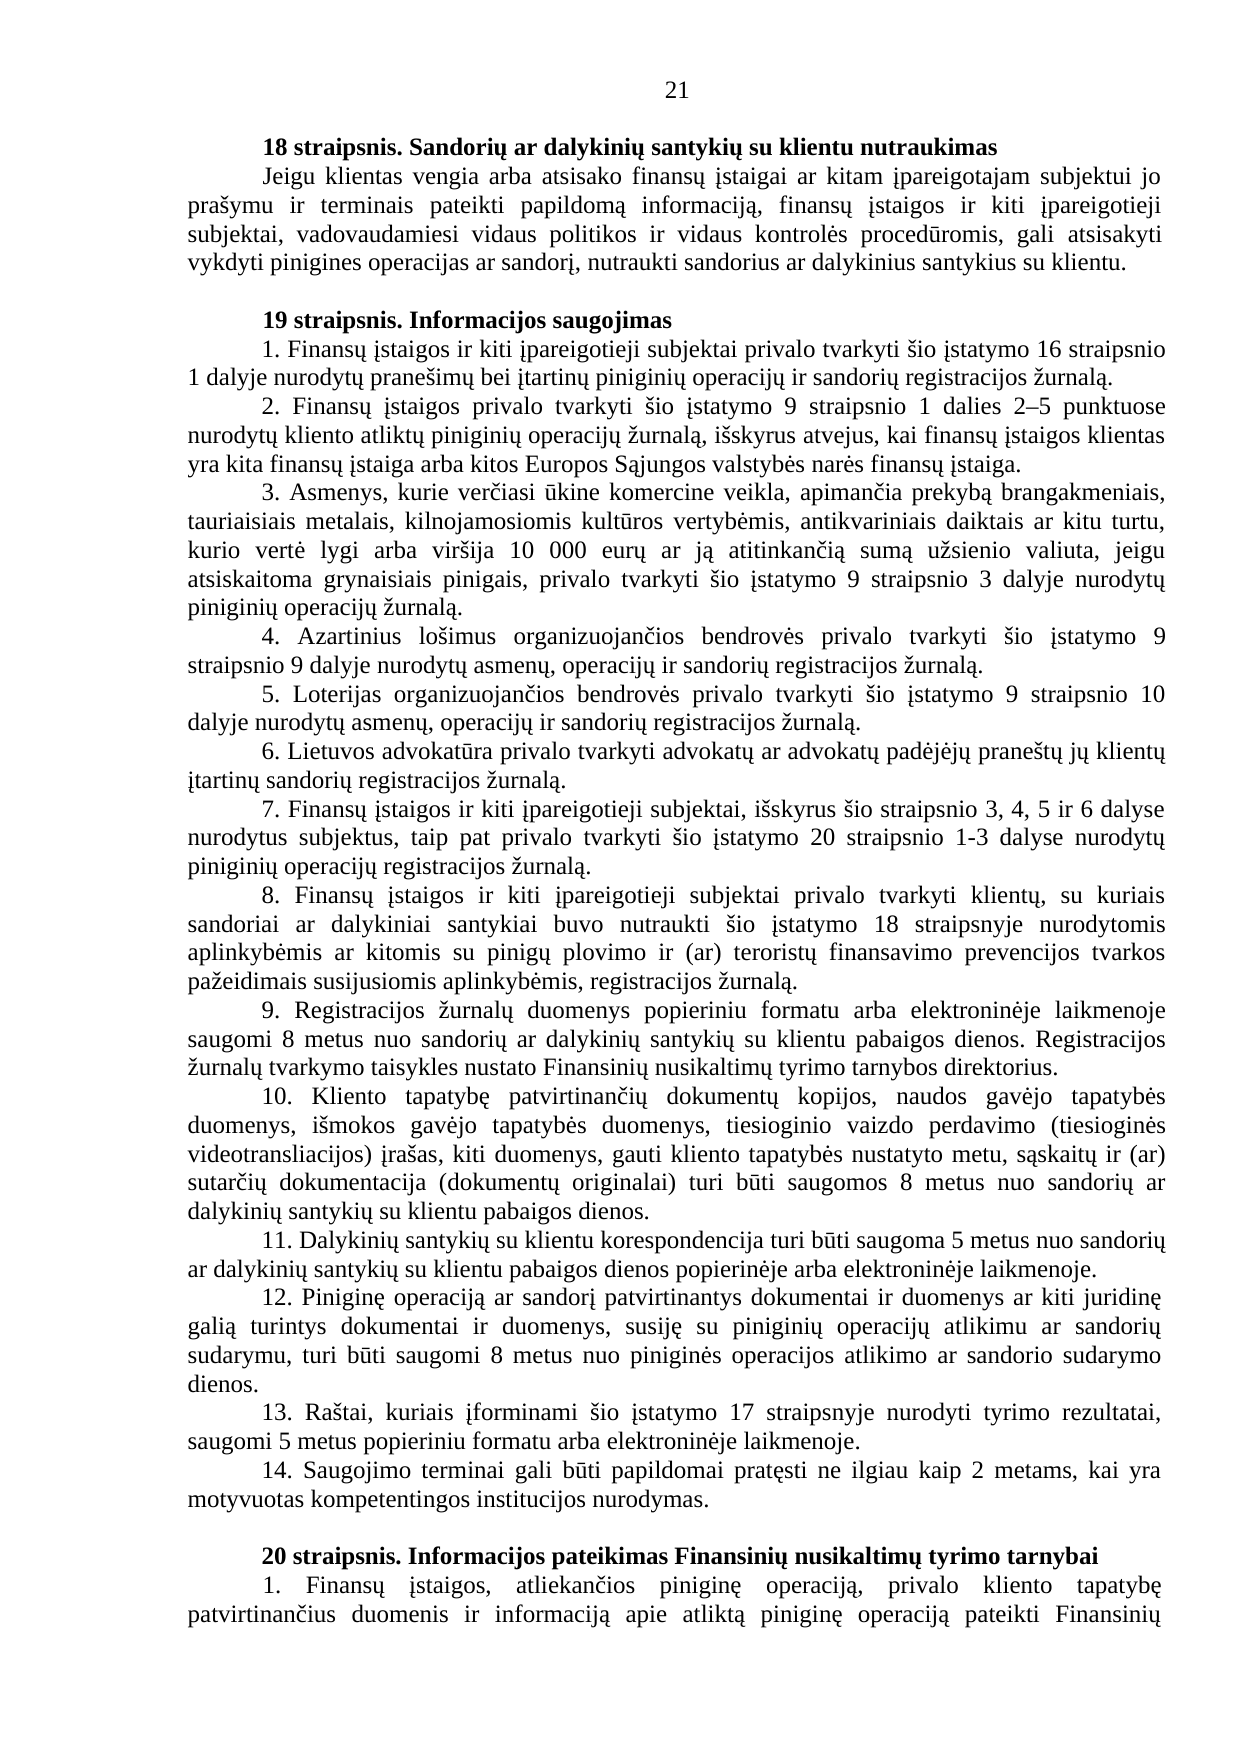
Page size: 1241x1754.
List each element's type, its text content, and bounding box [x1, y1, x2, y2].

text Jeigu klientas vengia arba atsisako finansų įstaigai ar kitam įpareigotajam subjektui jo prašymu ir terminais pateikti papildomą informaciją, finansų įstaigos ir kiti įpareigotieji subjektai, vadovaudamiesi vidaus politikos ir vidaus kontrolės procedūromis, gali atsisakyti vykdyti pinigines operacijas ar sandorį, nutraukti sandorius ar dalykinius santykius su klientu. [187, 161, 1162, 276]
text 2. Finansų įstaigos privalo tvarkyti šio įstatymo 9 straipsnio 1 dalies 2–5 punktuose nurodytų kliento atliktų piniginių operacijų žurnalą, išskyrus atvejus, kai finansų įstaigos klientas yra kita finansų įstaiga arba kitos Europos Sąjungos valstybės narės finansų įstaiga. [187, 391, 1167, 477]
text 20 straipsnis. Informacijos pateikimas Finansinių nusikaltimų tyrimo tarnybai [261, 1541, 1162, 1570]
text 5. Loterijas organizuojančios bendrovės privalo tvarkyti šio įstatymo 9 straipsnio 10 dalyje nurodytų asmenų, operacijų ir sandorių registracijos žurnalą. [187, 679, 1167, 736]
text 11. Dalykinių santykių su klientu korespondencija turi būti saugoma 5 metus nuo sandorių ar dalykinių santykių su klientu pabaigos dienos popierinėje arba elektroninėje laikmenoje. [187, 1225, 1167, 1282]
text 6. Lietuvos advokatūra privalo tvarkyti advokatų ar advokatų padėjėjų praneštų jų klientų įtartinų sandorių registracijos žurnalą. [187, 736, 1167, 794]
text 14. Saugojimo terminai gali būti papildomai pratęsti ne ilgiau kaip 2 metams, kai yra motyvuotas kompetentingos institucijos nurodymas. [187, 1455, 1162, 1512]
text 13. Raštai, kuriais įforminami šio įstatymo 17 straipsnyje nurodyti tyrimo rezultatai, saugomi 5 metus popieriniu formatu arba elektroninėje laikmenoje. [187, 1397, 1162, 1455]
text 1. Finansų įstaigos, atliekančios piniginę operaciją, privalo kliento tapatybę patvirtinančius duomenis ir informaciją apie atliktą piniginę operaciją pateikti Finansinių [187, 1570, 1162, 1627]
text 12. Piniginę operaciją ar sandorį patvirtinantys dokumentai ir duomenys ar kiti juridinę galią turintys dokumentai ir duomenys, susiję su piniginių operacijų atlikimu ar sandorių sudarymu, turi būti saugomi 8 metus nuo piniginės operacijos atlikimo ar sandorio sudarymo dienos. [187, 1282, 1162, 1397]
text 3. Asmenys, kurie verčiasi ūkine komercine veikla, apimančia prekybą brangakmeniais, tauriaisiais metalais, kilnojamosiomis kultūros vertybėmis, antikvariniais daiktais ar kitu turtu, kurio vertė lygi arba viršija 10 000 eurų ar ją atitinkančią sumą užsienio valiuta, jeigu atsiskaitoma grynaisiais pinigais, privalo tvarkyti šio įstatymo 9 straipsnio 3 dalyje nurodytų piniginių operacijų žurnalą. [187, 477, 1167, 621]
text 9. Registracijos žurnalų duomenys popieriniu formatu arba elektroninėje laikmenoje saugomi 8 metus nuo sandorių ar dalykinių santykių su klientu pabaigos dienos. Registracijos žurnalų tvarkymo taisykles nustato Finansinių nusikaltimų tyrimo tarnybos direktorius. [187, 995, 1167, 1081]
text 1. Finansų įstaigos ir kiti įpareigotieji subjektai privalo tvarkyti šio įstatymo 16 straipsnio 1 dalyje nurodytų pranešimų bei įtartinų piniginių operacijų ir sandorių registracijos žurnalą. [187, 334, 1167, 391]
text 19 straipsnis. Informacijos saugojimas [187, 305, 1162, 334]
text 4. Azartinius lošimus organizuojančios bendrovės privalo tvarkyti šio įstatymo 9 straipsnio 9 dalyje nurodytų asmenų, operacijų ir sandorių registracijos žurnalą. [187, 621, 1167, 679]
text 10. Kliento tapatybę patvirtinančių dokumentų kopijos, naudos gavėjo tapatybės duomenys, išmokos gavėjo tapatybės duomenys, tiesioginio vaizdo perdavimo (tiesioginės videotransliacijos) įrašas, kiti duomenys, gauti kliento tapatybės nustatyto metu, sąskaitų ir (ar) sutarčių dokumentacija (dokumentų originalai) turi būti saugomos 8 metus nuo sandorių ar dalykinių santykių su klientu pabaigos dienos. [187, 1081, 1167, 1225]
text 18 straipsnis. Sandorių ar dalykinių santykių su klientu nutraukimas [187, 132, 1162, 161]
text 8. Finansų įstaigos ir kiti įpareigotieji subjektai privalo tvarkyti klientų, su kuriais sandoriai ar dalykiniai santykiai buvo nutraukti šio įstatymo 18 straipsnyje nurodytomis aplinkybėmis ar kitomis su pinigų plovimo ir (ar) teroristų finansavimo prevencijos tvarkos pažeidimais susijusiomis aplinkybėmis, registracijos žurnalą. [187, 880, 1167, 995]
text 7. Finansų įstaigos ir kiti įpareigotieji subjektai, išskyrus šio straipsnio 3, 4, 5 ir 6 dalyse nurodytus subjektus, taip pat privalo tvarkyti šio įstatymo 20 straipsnio 1-3 dalyse nurodytų piniginių operacijų registracijos žurnalą. [187, 794, 1167, 880]
